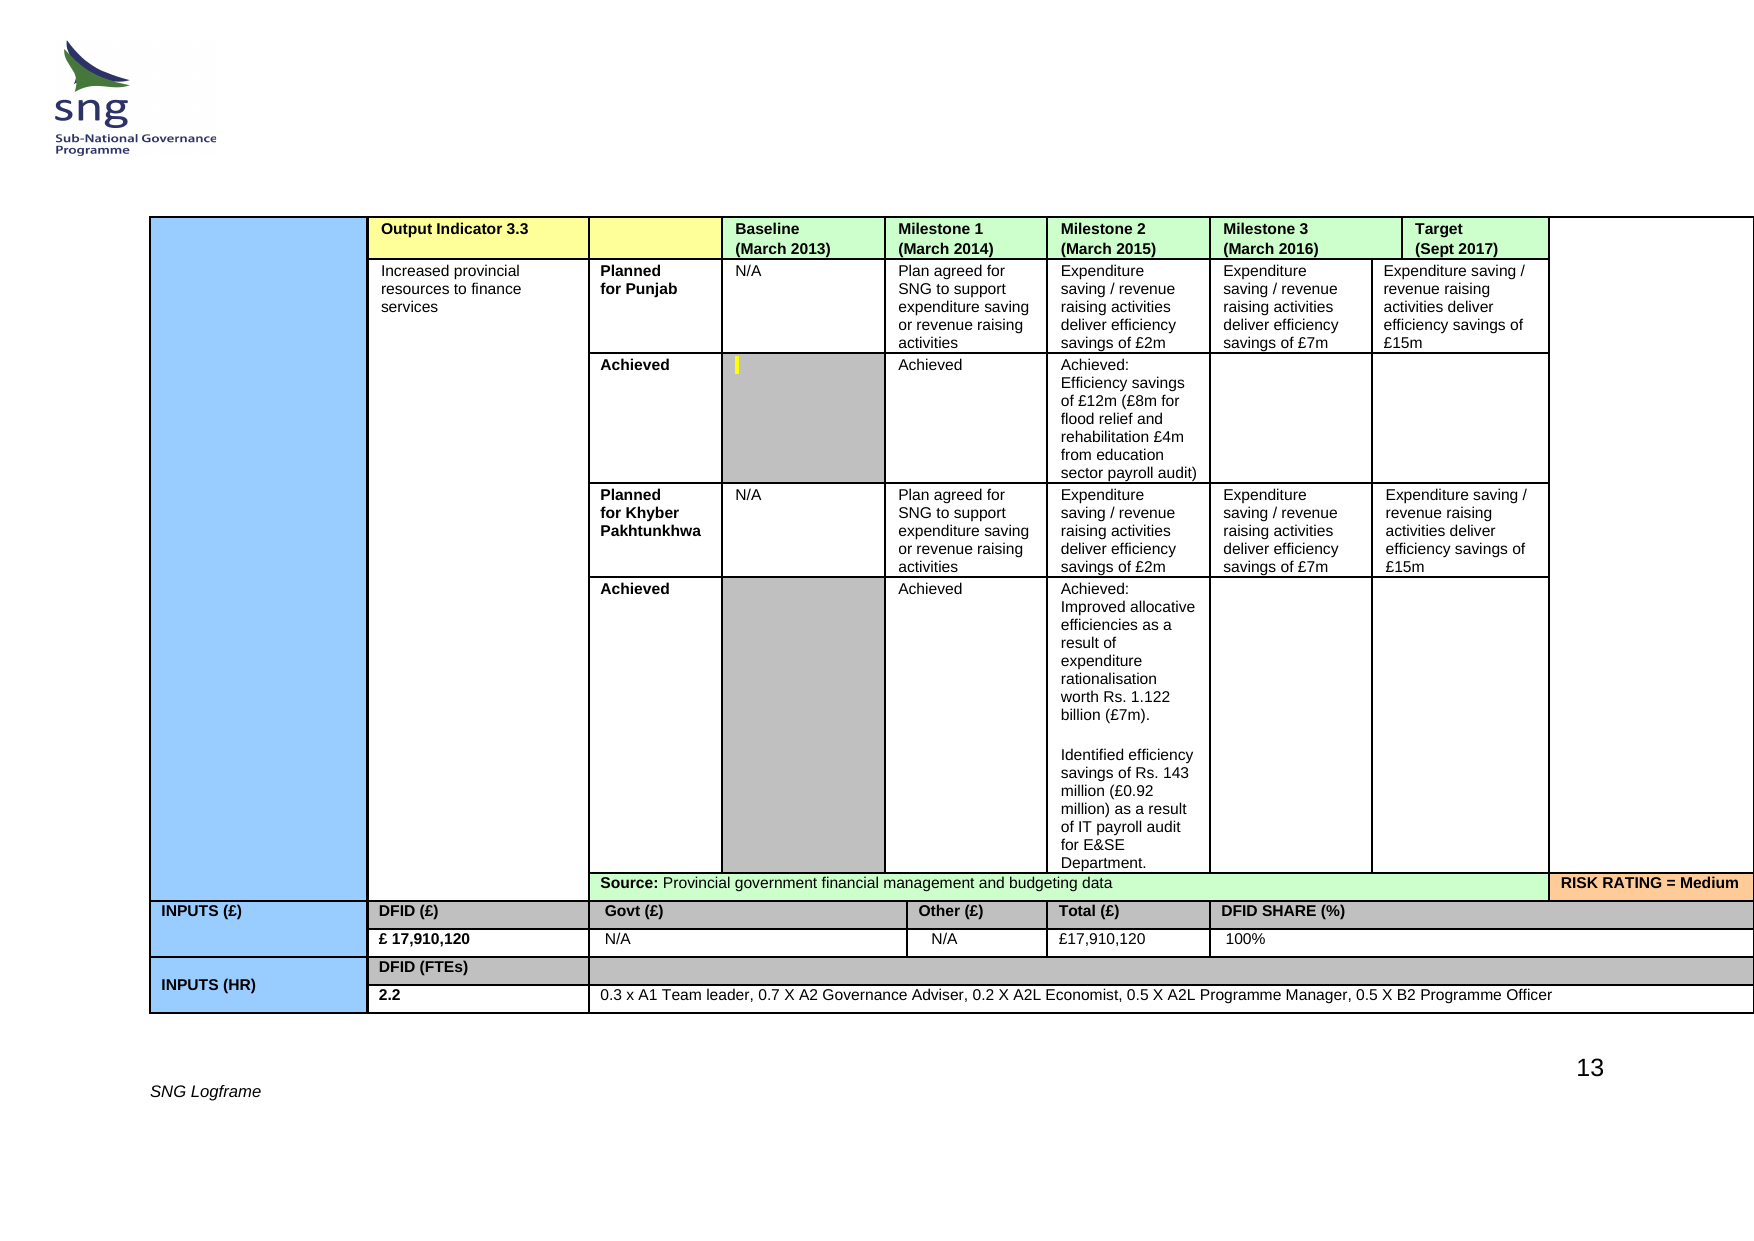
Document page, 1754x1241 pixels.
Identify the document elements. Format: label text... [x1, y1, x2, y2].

table_cell INPUTS (£) [151, 902, 366, 956]
table_cell Achieved [590, 578, 721, 872]
table_header Milestone 1 (March 2014) [886, 218, 1046, 258]
table_header Output Indicator 3.3 [369, 218, 588, 258]
table_cell Achieved [886, 578, 1046, 872]
table_cell Achieved [886, 354, 1046, 482]
table_cell Increased provincial resources to finance services [369, 260, 588, 900]
table_cell Expenditure saving / revenue raising activities deliver efficiency savings of £15m [1373, 484, 1548, 576]
table_cell 2.2 [369, 986, 588, 1012]
table_cell RISK RATING = Medium [1550, 874, 1753, 900]
table_cell Expenditure saving / revenue raising activities deliver efficiency savings of £2m [1048, 260, 1209, 352]
table_cell INPUTS (HR) [151, 958, 366, 1012]
table_cell Achieved: Improved allocative efficiencies as a result of expenditure rationalisation worth Rs. 1.122 billion (£7m). Identified efficiency savings of Rs. 143 million (£0.92 million) as a result of IT payroll audit for E&SE Department. [1048, 578, 1209, 872]
table_cell Govt (£) [590, 902, 906, 928]
table_cell £ 17,910,120 [369, 930, 588, 956]
table_cell Expenditure saving / revenue raising activities deliver efficiency savings of £7m [1211, 484, 1371, 576]
table_cell Expenditure saving / revenue raising activities deliver efficiency savings of £2m [1048, 484, 1209, 576]
table_cell DFID (FTEs) [369, 958, 588, 984]
table_cell Total (£) [1048, 902, 1209, 928]
table_header Milestone 2 (March 2015) [1048, 218, 1209, 258]
table_cell [590, 958, 1753, 984]
table_header Target (Sept 2017) [1403, 218, 1548, 258]
table_cell N/A [723, 484, 884, 576]
table_cell [1211, 354, 1371, 482]
table_header Milestone 3 (March 2016) [1211, 218, 1401, 258]
table_header [1550, 218, 1753, 872]
table_cell Other (£) [908, 902, 1046, 928]
table_header Baseline (March 2013) [723, 218, 884, 258]
table_cell Planned for Khyber Pakhtunkhwa [590, 484, 721, 576]
table_cell Source: Provincial government financial management and budgeting data [590, 874, 1548, 900]
table_header [590, 218, 721, 258]
table_cell [1373, 578, 1548, 872]
table_cell N/A [590, 930, 906, 956]
table_cell Achieved [590, 354, 721, 482]
table_cell N/A [723, 260, 884, 352]
table_cell Expenditure saving / revenue raising activities deliver efficiency savings of £7m [1211, 260, 1371, 352]
table_cell Expenditure saving / revenue raising activities deliver efficiency savings of £15m [1373, 260, 1548, 352]
table_cell Planned for Punjab [590, 260, 721, 352]
table_cell Plan agreed for SNG to support expenditure saving or revenue raising activities [886, 260, 1046, 352]
table_cell £17,910,120 [1048, 930, 1209, 956]
table_cell N/A [908, 930, 1046, 956]
table_cell [723, 578, 884, 872]
table_cell [1373, 354, 1548, 482]
table_cell Achieved: Efficiency savings of £12m (£8m for flood relief and rehabilitation £4m from education sector payroll audit) [1048, 354, 1209, 482]
table_cell 0.3 x A1 Team leader, 0.7 X A2 Governance Adviser, 0.2 X A2L Economist, 0.5 X A2L Programme Manager, 0.5 X B2 Programme Officer [590, 986, 1753, 1012]
table_cell [723, 354, 884, 482]
table_header [151, 218, 366, 900]
table_cell [1211, 578, 1371, 872]
table_cell DFID SHARE (%) [1211, 902, 1753, 928]
table_cell Plan agreed for SNG to support expenditure saving or revenue raising activities [886, 484, 1046, 576]
table_cell DFID (£) [369, 902, 588, 928]
table_cell 100% [1211, 930, 1753, 956]
